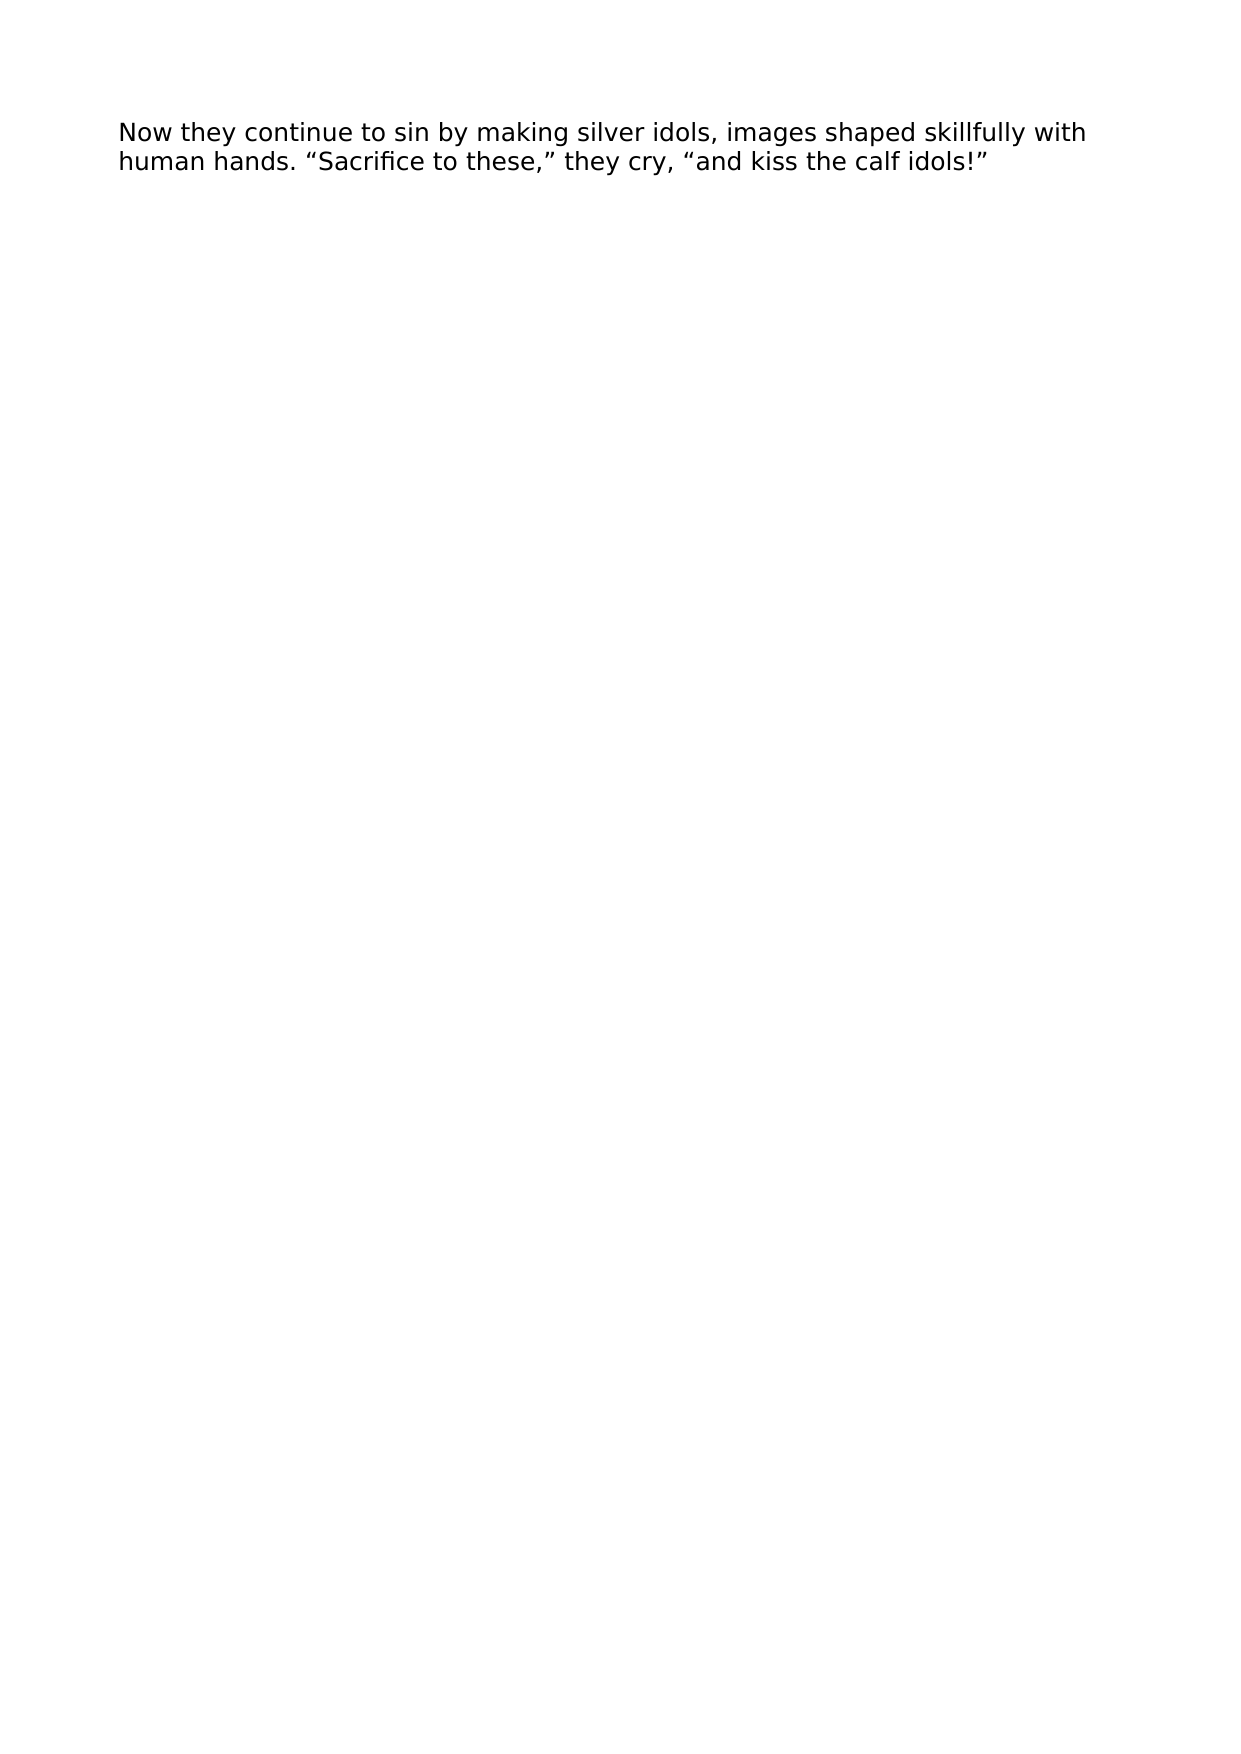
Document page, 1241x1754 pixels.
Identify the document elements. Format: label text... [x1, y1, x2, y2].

text Now they continue to sin by making silver idols, images shaped skillfully with human hands. “Sacrifice to these,” they cry, “and kiss the calf idols!” [118, 118, 1122, 176]
